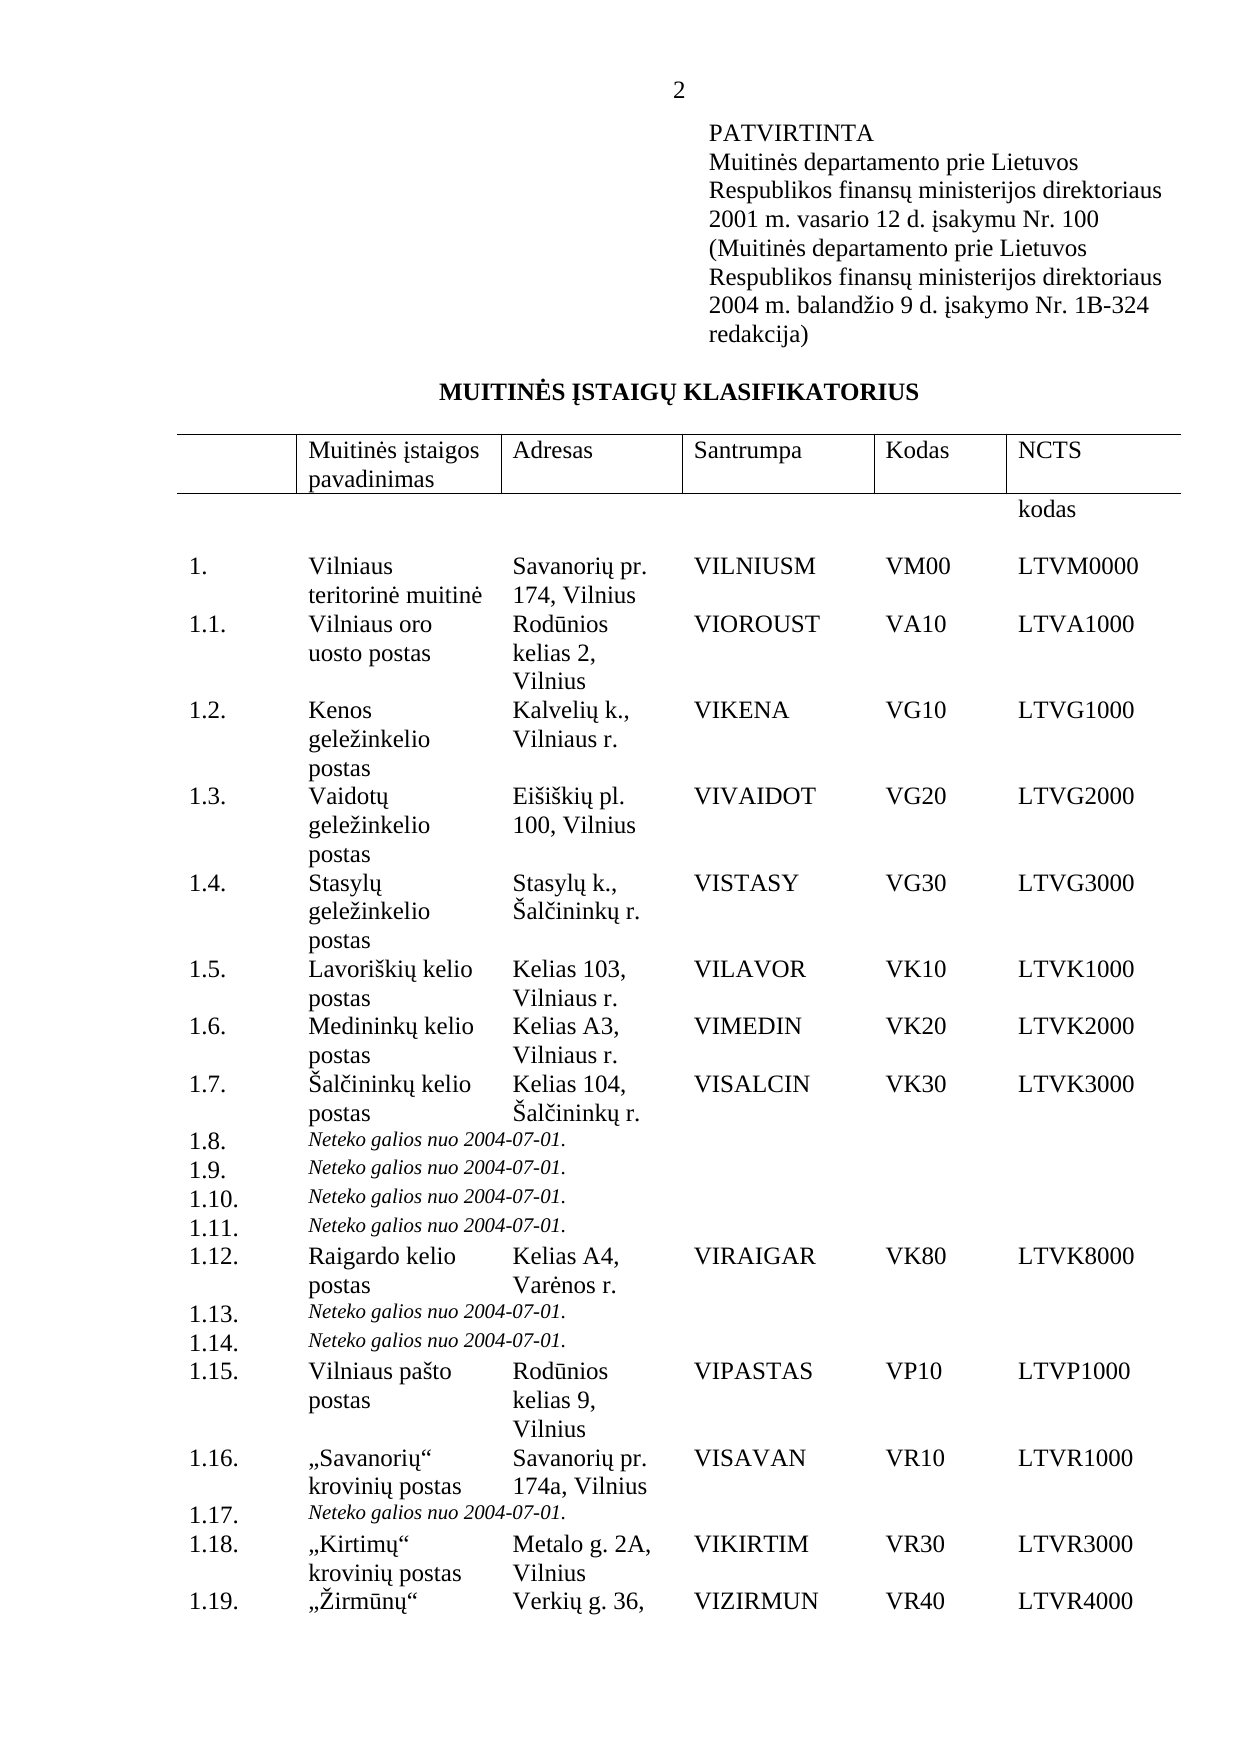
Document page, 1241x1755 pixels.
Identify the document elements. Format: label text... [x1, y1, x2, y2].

table_cell LTVK3000 [1007, 1069, 1181, 1126]
text Respublikos finansų ministerijos direktoriaus [177, 262, 1181, 291]
table_cell Neteko galios nuo 2004-07-01. [297, 1500, 1181, 1529]
table_cell Rodūnios kelias 9, Vilnius [501, 1356, 682, 1443]
table_cell LTVR1000 [1007, 1443, 1181, 1500]
table_cell 1. [177, 551, 297, 609]
table_cell 1.17. [177, 1500, 297, 1529]
table_cell Kelias A3, Vilniaus r. [501, 1011, 682, 1069]
table_cell [1007, 523, 1181, 551]
table_cell [297, 523, 501, 551]
table_cell VG20 [874, 781, 1007, 868]
table_cell LTVK1000 [1007, 954, 1181, 1011]
table_cell VK80 [874, 1241, 1007, 1299]
table_cell 1.6. [177, 1011, 297, 1069]
table_cell Vilniaus teritorinė muitinė [297, 551, 501, 609]
table_header [177, 435, 296, 493]
table_cell LTVA1000 [1007, 609, 1181, 695]
table_cell Neteko galios nuo 2004-07-01. [297, 1299, 1181, 1328]
table_cell [177, 523, 297, 551]
table_cell Stasylų geležinkelio postas [297, 868, 501, 954]
table_cell 1.18. [177, 1529, 297, 1586]
table_header Muitinės įstaigos pavadinimas [297, 435, 501, 493]
table_cell 1.19. [177, 1586, 297, 1615]
table_header Kodas [875, 435, 1006, 493]
table_cell Kelias 104, Šalčininkų r. [501, 1069, 682, 1126]
table_cell 1.11. [177, 1213, 297, 1241]
text Respublikos finansų ministerijos direktoriaus [177, 176, 1181, 204]
table_cell VILAVOR [683, 954, 874, 1011]
table_cell VIOROUST [683, 609, 874, 695]
table_cell Neteko galios nuo 2004-07-01. [297, 1155, 1181, 1184]
table_cell 1.12. [177, 1241, 297, 1299]
table_cell Savanorių pr. 174, Vilnius [501, 551, 682, 609]
text redakcija) [177, 319, 1181, 348]
table_cell 1.8. [177, 1126, 297, 1155]
table_cell Neteko galios nuo 2004-07-01. [297, 1213, 1181, 1241]
table_cell LTVR3000 [1007, 1529, 1181, 1586]
table_cell VP10 [874, 1356, 1007, 1443]
table_cell Rodūnios kelias 2, Vilnius [501, 609, 682, 695]
table_cell 1.1. [177, 609, 297, 695]
table_cell LTVK8000 [1007, 1241, 1181, 1299]
table_cell LTVG3000 [1007, 868, 1181, 954]
table_cell VIKENA [683, 695, 874, 781]
table_cell „Kirtimų“ krovinių postas [297, 1529, 501, 1586]
table_cell VG10 [874, 695, 1007, 781]
table_cell Neteko galios nuo 2004-07-01. [297, 1126, 1181, 1155]
table_cell Raigardo kelio postas [297, 1241, 501, 1299]
table_cell VIMEDIN [683, 1011, 874, 1069]
table_cell VR30 [874, 1529, 1007, 1586]
table_cell VISAVAN [683, 1443, 874, 1500]
table_cell [177, 494, 297, 523]
table_cell VR40 [874, 1586, 1007, 1615]
table_cell LTVP1000 [1007, 1356, 1181, 1443]
table_cell Kenos geležinkelio postas [297, 695, 501, 781]
table_cell 1.13. [177, 1299, 297, 1328]
text PATVIRTINTA [709, 118, 1181, 147]
table_cell VIPASTAS [683, 1356, 874, 1443]
table_cell [683, 523, 874, 551]
table_cell VIVAIDOT [683, 781, 874, 868]
table_cell LTVK2000 [1007, 1011, 1181, 1069]
table_cell „Žirmūnų“ [297, 1586, 501, 1615]
table_cell VILNIUSM [683, 551, 874, 609]
table_cell 1.7. [177, 1069, 297, 1126]
table_header NCTS [1007, 435, 1181, 493]
table_cell VIKIRTIM [683, 1529, 874, 1586]
text 2004 m. balandžio 9 d. įsakymo Nr. 1B-324 [177, 291, 1181, 319]
table_cell [874, 523, 1007, 551]
table_cell 1.2. [177, 695, 297, 781]
table_cell VISTASY [683, 868, 874, 954]
table_header Santrumpa [683, 435, 874, 493]
table_cell Savanorių pr. 174a, Vilnius [501, 1443, 682, 1500]
table_cell [297, 494, 501, 523]
table_cell [501, 494, 682, 523]
table_cell 1.16. [177, 1443, 297, 1500]
table_cell VM00 [874, 551, 1007, 609]
table_cell 1.14. [177, 1328, 297, 1356]
table_cell Medininkų kelio postas [297, 1011, 501, 1069]
table_cell 1.9. [177, 1155, 297, 1184]
table_cell Vaidotų geležinkelio postas [297, 781, 501, 868]
table_cell „Savanorių“ krovinių postas [297, 1443, 501, 1500]
table_cell VK10 [874, 954, 1007, 1011]
table_cell 1.4. [177, 868, 297, 954]
table_header Adresas [502, 435, 682, 493]
table_cell VK20 [874, 1011, 1007, 1069]
table_cell Stasylų k., Šalčininkų r. [501, 868, 682, 954]
table_cell VK30 [874, 1069, 1007, 1126]
table_cell Kelias 103, Vilniaus r. [501, 954, 682, 1011]
table_cell VA10 [874, 609, 1007, 695]
table_cell Neteko galios nuo 2004-07-01. [297, 1184, 1181, 1213]
table_cell kodas [1007, 494, 1181, 523]
table_cell LTVG2000 [1007, 781, 1181, 868]
table_cell Vilniaus oro uosto postas [297, 609, 501, 695]
text (Muitinės departamento prie Lietuvos [177, 233, 1181, 262]
table_cell 1.10. [177, 1184, 297, 1213]
table_cell VISALCIN [683, 1069, 874, 1126]
table_cell Neteko galios nuo 2004-07-01. [297, 1328, 1181, 1356]
table_cell VG30 [874, 868, 1007, 954]
table_cell Šalčininkų kelio postas [297, 1069, 501, 1126]
table_cell [874, 494, 1007, 523]
table_cell LTVM0000 [1007, 551, 1181, 609]
table_cell LTVG1000 [1007, 695, 1181, 781]
table_cell VIRAIGAR [683, 1241, 874, 1299]
text Muitinės departamento prie Lietuvos [177, 147, 1181, 176]
table_cell 1.5. [177, 954, 297, 1011]
table_cell VR10 [874, 1443, 1007, 1500]
table_cell [683, 494, 874, 523]
table_cell Eišiškių pl. 100, Vilnius [501, 781, 682, 868]
table_cell LTVR4000 [1007, 1586, 1181, 1615]
table_cell Kalvelių k., Vilniaus r. [501, 695, 682, 781]
table_cell Lavoriškių kelio postas [297, 954, 501, 1011]
table_cell Verkių g. 36, [501, 1586, 682, 1615]
table_cell Vilniaus pašto postas [297, 1356, 501, 1443]
table_cell 1.3. [177, 781, 297, 868]
text 2001 m. vasario 12 d. įsakymu Nr. 100 [177, 204, 1181, 233]
table_cell Kelias A4, Varėnos r. [501, 1241, 682, 1299]
table_cell 1.15. [177, 1356, 297, 1443]
table_cell Metalo g. 2a, Vilnius [501, 1529, 682, 1586]
table_cell VIZIRMUN [683, 1586, 874, 1615]
table_cell [501, 523, 682, 551]
text MUITINĖS ĮSTAIGŲ KLASIFIKATORIUS [177, 377, 1181, 406]
